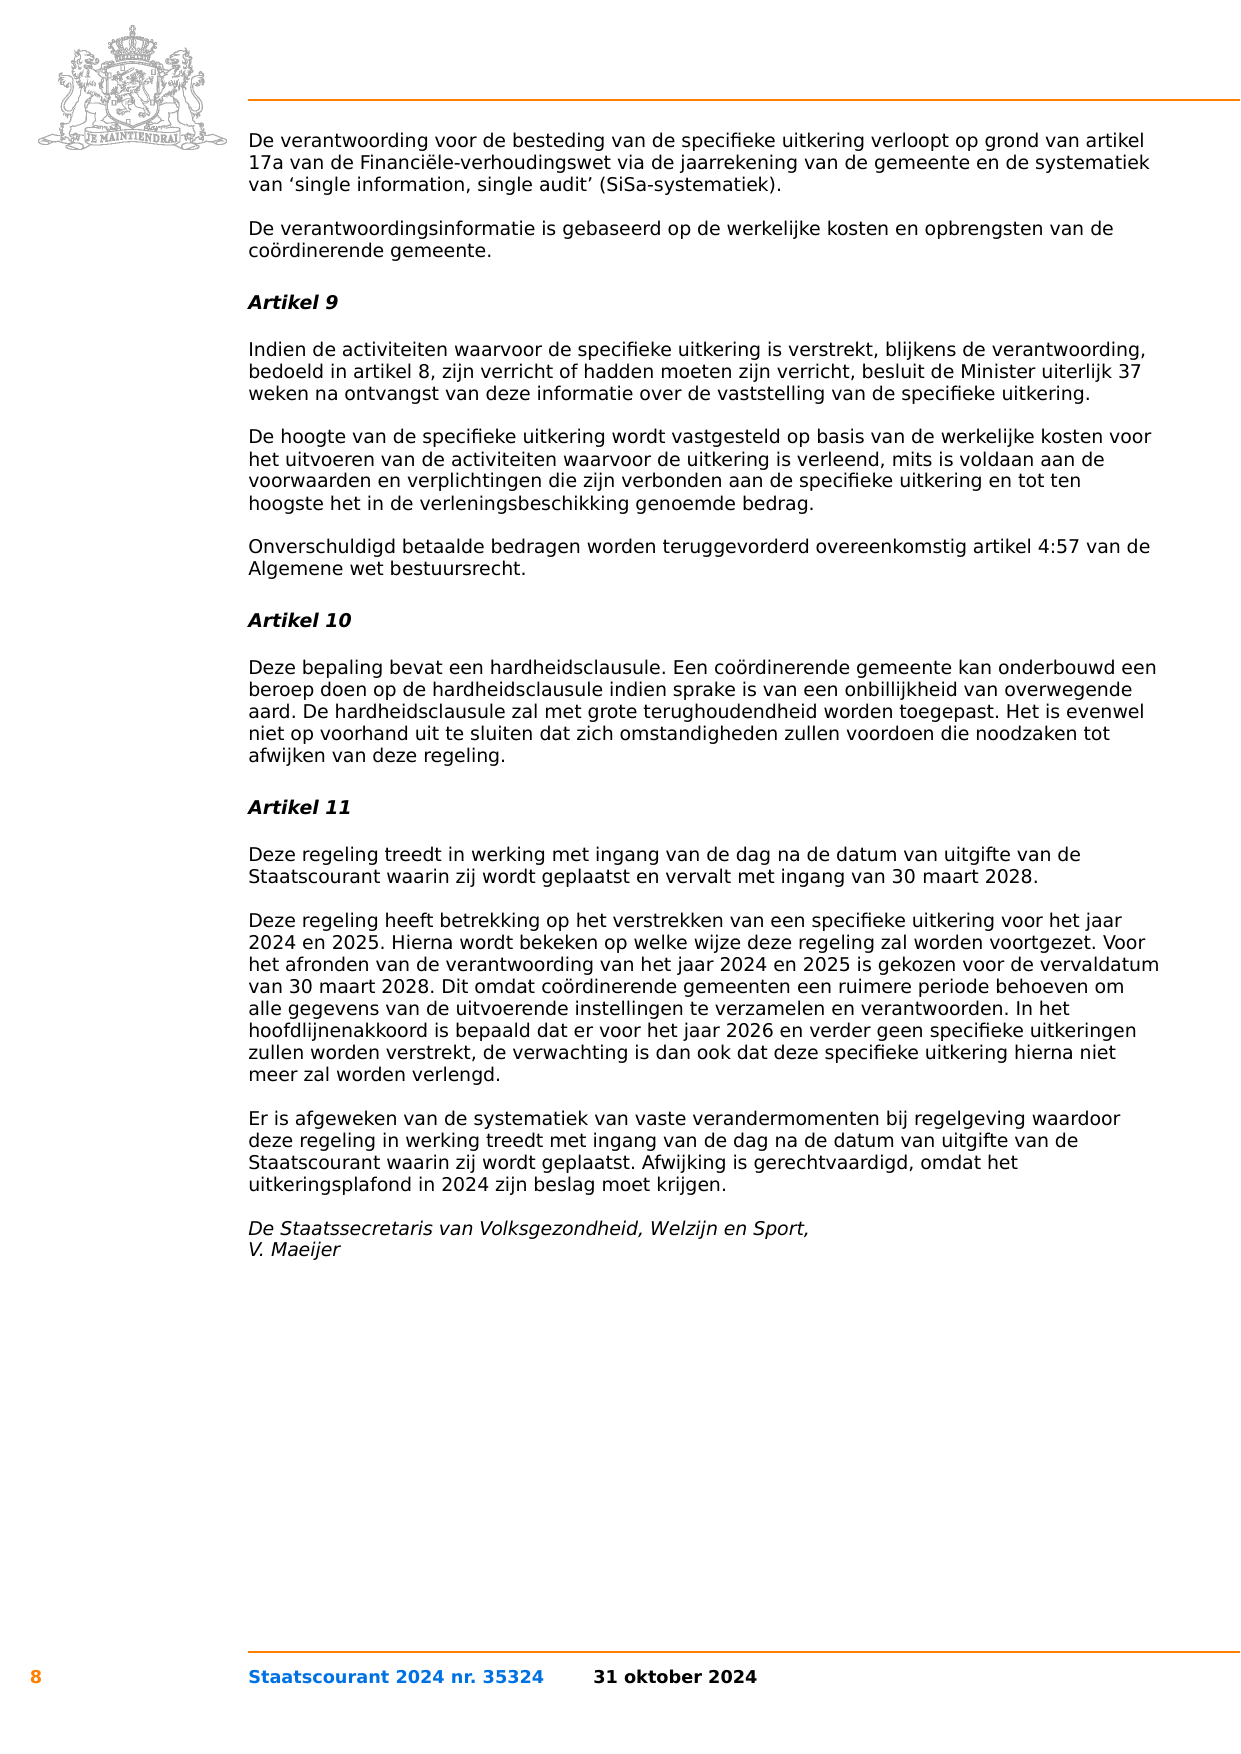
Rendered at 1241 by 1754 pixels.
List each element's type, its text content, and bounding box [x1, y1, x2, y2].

text Indien de activiteiten waarvoor de specifieke uitkering is verstrekt, blijkens de verantwoording, bedoeld in artikel 8, zijn verricht of hadden moeten zijn verricht, besluit de Minister uiterlijk 37 weken na ontvangst van deze informatie over de vaststelling van de specifieke uitkering. [248, 339, 1163, 404]
subtitle Artikel 11 [248, 797, 1163, 819]
text Deze bepaling bevat een hardheidsclausule. Een coördinerende gemeente kan onderbouwd een beroep doen op de hardheidsclausule indien sprake is van een onbillijkheid van overwegende aard. De hardheidsclausule zal met grote terughoudendheid worden toegepast. Het is evenwel niet op voorhand uit te sluiten dat zich omstandigheden zullen voordoen die noodzaken tot afwijken van deze regeling. [248, 657, 1163, 767]
text Onverschuldigd betaalde bedragen worden teruggevorderd overeenkomstig artikel 4:57 van de Algemene wet bestuursrecht. [248, 536, 1163, 580]
picture [38, 25, 227, 150]
text De hoogte van de specifieke uitkering wordt vastgesteld op basis van de werkelijke kosten voor het uitvoeren van de activiteiten waarvoor de uitkering is verleend, mits is voldaan aan de voorwaarden en verplichtingen die zijn verbonden aan de specifieke uitkering en tot ten hoogste het in de verleningsbeschikking genoemde bedrag. [248, 426, 1163, 514]
text Er is afgeweken van de systematiek van vaste verandermomenten bij regelgeving waardoor deze regeling in werking treedt met ingang van de dag na de datum van uitgifte van de Staatscourant waarin zij wordt geplaatst. Afwijking is gerechtvaardigd, omdat het uitkeringsplafond in 2024 zijn beslag moet krijgen. [248, 1108, 1163, 1196]
text De verantwoordingsinformatie is gebaseerd op de werkelijke kosten en opbrengsten van de coördinerende gemeente. [248, 218, 1163, 262]
text Deze regeling treedt in werking met ingang van de dag na de datum van uitgifte van de Staatscourant waarin zij wordt geplaatst en vervalt met ingang van 30 maart 2028. [248, 844, 1163, 888]
text De Staatssecretaris van Volksgezondheid, Welzijn en Sport, V. Maeijer [248, 1217, 1163, 1261]
text Deze regeling heeft betrekking op het verstrekken van een specifieke uitkering voor het jaar 2024 en 2025. Hierna wordt bekeken op welke wijze deze regeling zal worden voortgezet. Voor het afronden van de verantwoording van het jaar 2024 en 2025 is gekozen voor de vervaldatum van 30 maart 2028. Dit omdat coördinerende gemeenten een ruimere periode behoeven om alle gegevens van de uitvoerende instellingen te verzamelen en verantwoorden. In het hoofdlijnenakkoord is bepaald dat er voor het jaar 2026 en verder geen specifieke uitkeringen zullen worden verstrekt, de verwachting is dan ook dat deze specifieke uitkering hierna niet meer zal worden verlengd. [248, 910, 1163, 1086]
subtitle Artikel 10 [248, 610, 1163, 632]
text De verantwoording voor de besteding van de specifieke uitkering verloopt op grond van artikel 17a van de Financiële-verhoudingswet via de jaarrekening van de gemeente en de systematiek van ‘single information, single audit’ (SiSa-systematiek). [248, 130, 1163, 196]
subtitle Artikel 9 [248, 292, 1163, 314]
